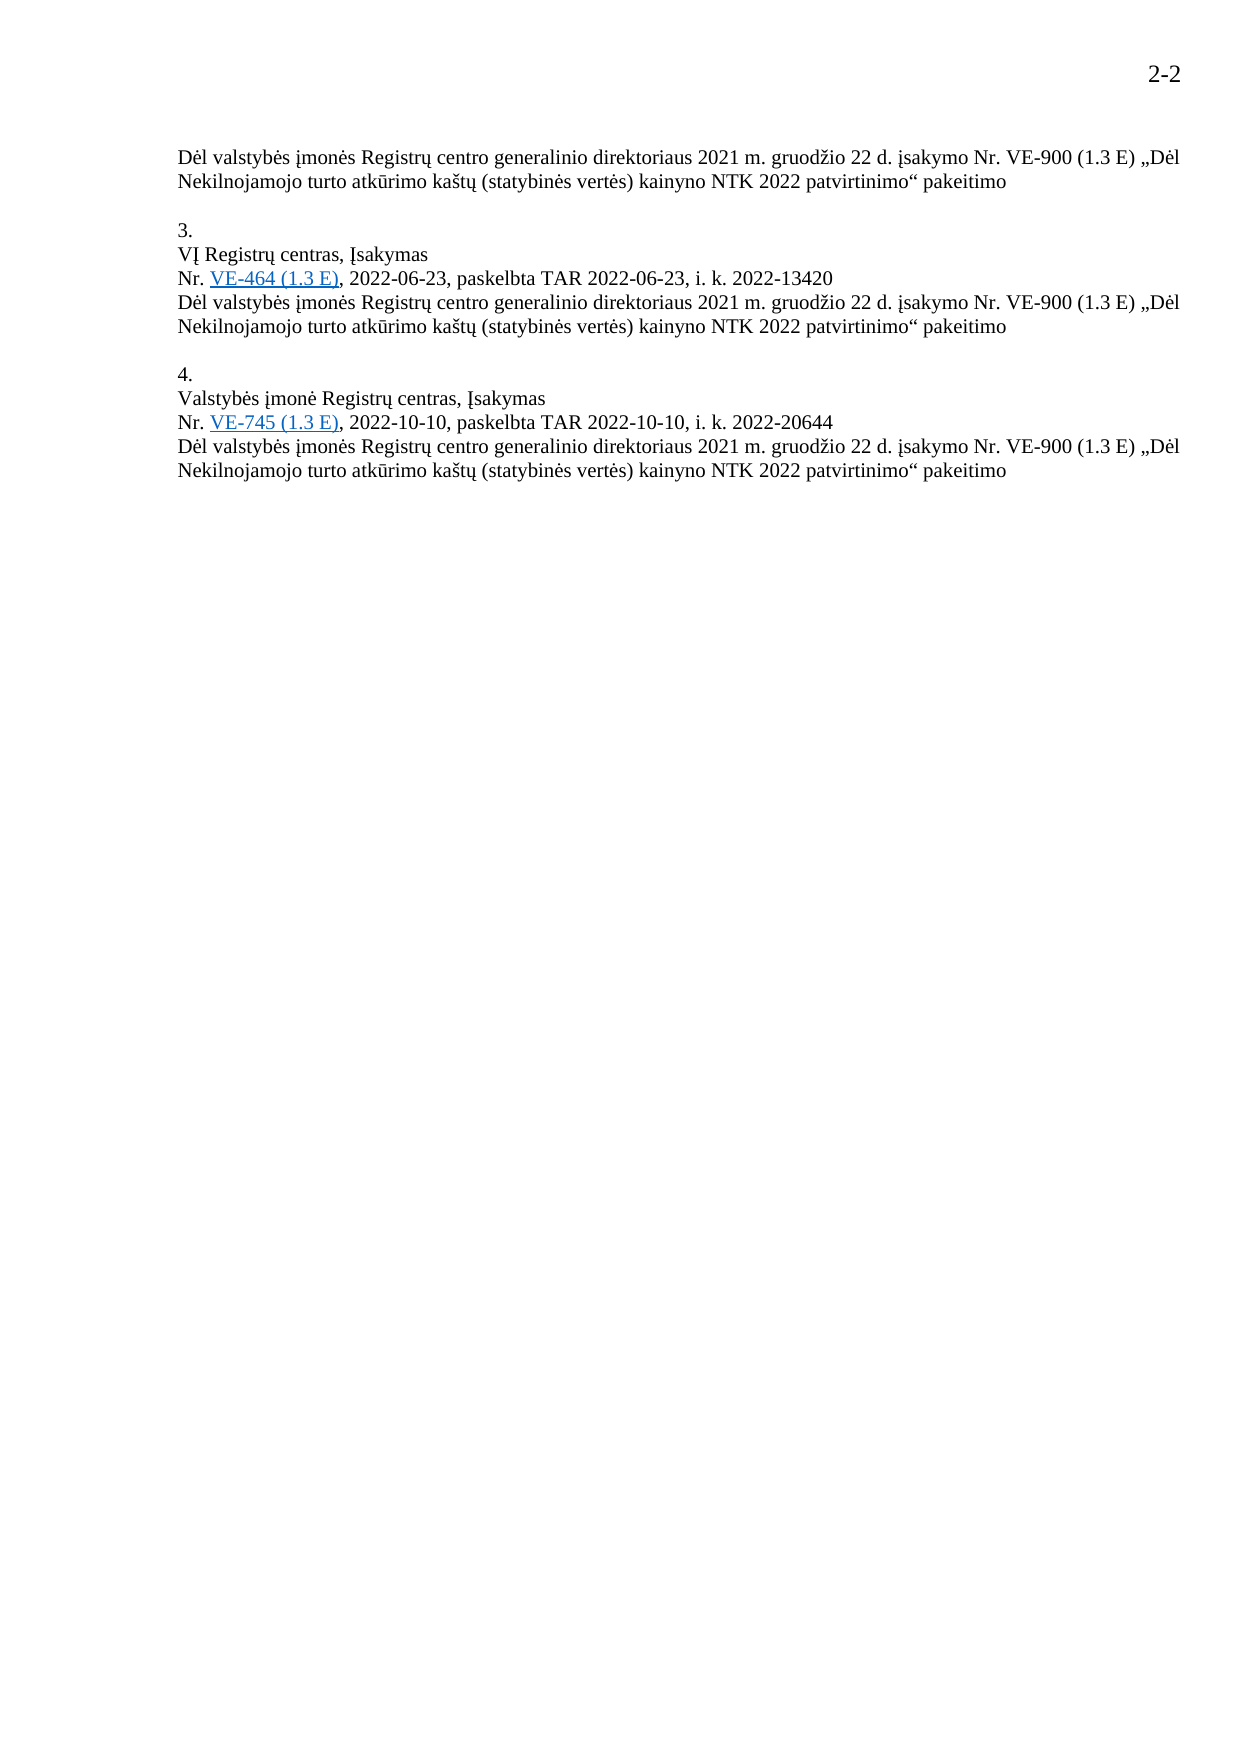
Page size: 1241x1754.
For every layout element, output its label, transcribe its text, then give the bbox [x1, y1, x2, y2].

text VĮ Registrų centras, Įsakymas [177, 242, 1181, 266]
text Valstybės įmonė Registrų centras, Įsakymas [177, 386, 1181, 410]
text Dėl valstybės įmonės Registrų centro generalinio direktoriaus 2021 m. gruodžio 22 d. įsakymo Nr. VE-900 (1.3 E) „Dėl Nekilnojamojo turto atkūrimo kaštų (statybinės vertės) kainyno NTK 2022 patvirtinimo“ pakeitimo [177, 290, 1181, 338]
text Dėl valstybės įmonės Registrų centro generalinio direktoriaus 2021 m. gruodžio 22 d. įsakymo Nr. VE-900 (1.3 E) „Dėl Nekilnojamojo turto atkūrimo kaštų (statybinės vertės) kainyno NTK 2022 patvirtinimo“ pakeitimo [177, 434, 1181, 482]
text 4. [177, 362, 1181, 386]
text 3. [177, 217, 1181, 242]
text Dėl valstybės įmonės Registrų centro generalinio direktoriaus 2021 m. gruodžio 22 d. įsakymo Nr. VE-900 (1.3 E) „Dėl Nekilnojamojo turto atkūrimo kaštų (statybinės vertės) kainyno NTK 2022 patvirtinimo“ pakeitimo [177, 145, 1181, 193]
text Nr. VE-745 (1.3 E), 2022-10-10, paskelbta TAR 2022-10-10, i. k. 2022-20644 [177, 410, 1181, 434]
text Nr. VE-464 (1.3 E), 2022-06-23, paskelbta TAR 2022-06-23, i. k. 2022-13420 [177, 266, 1181, 290]
